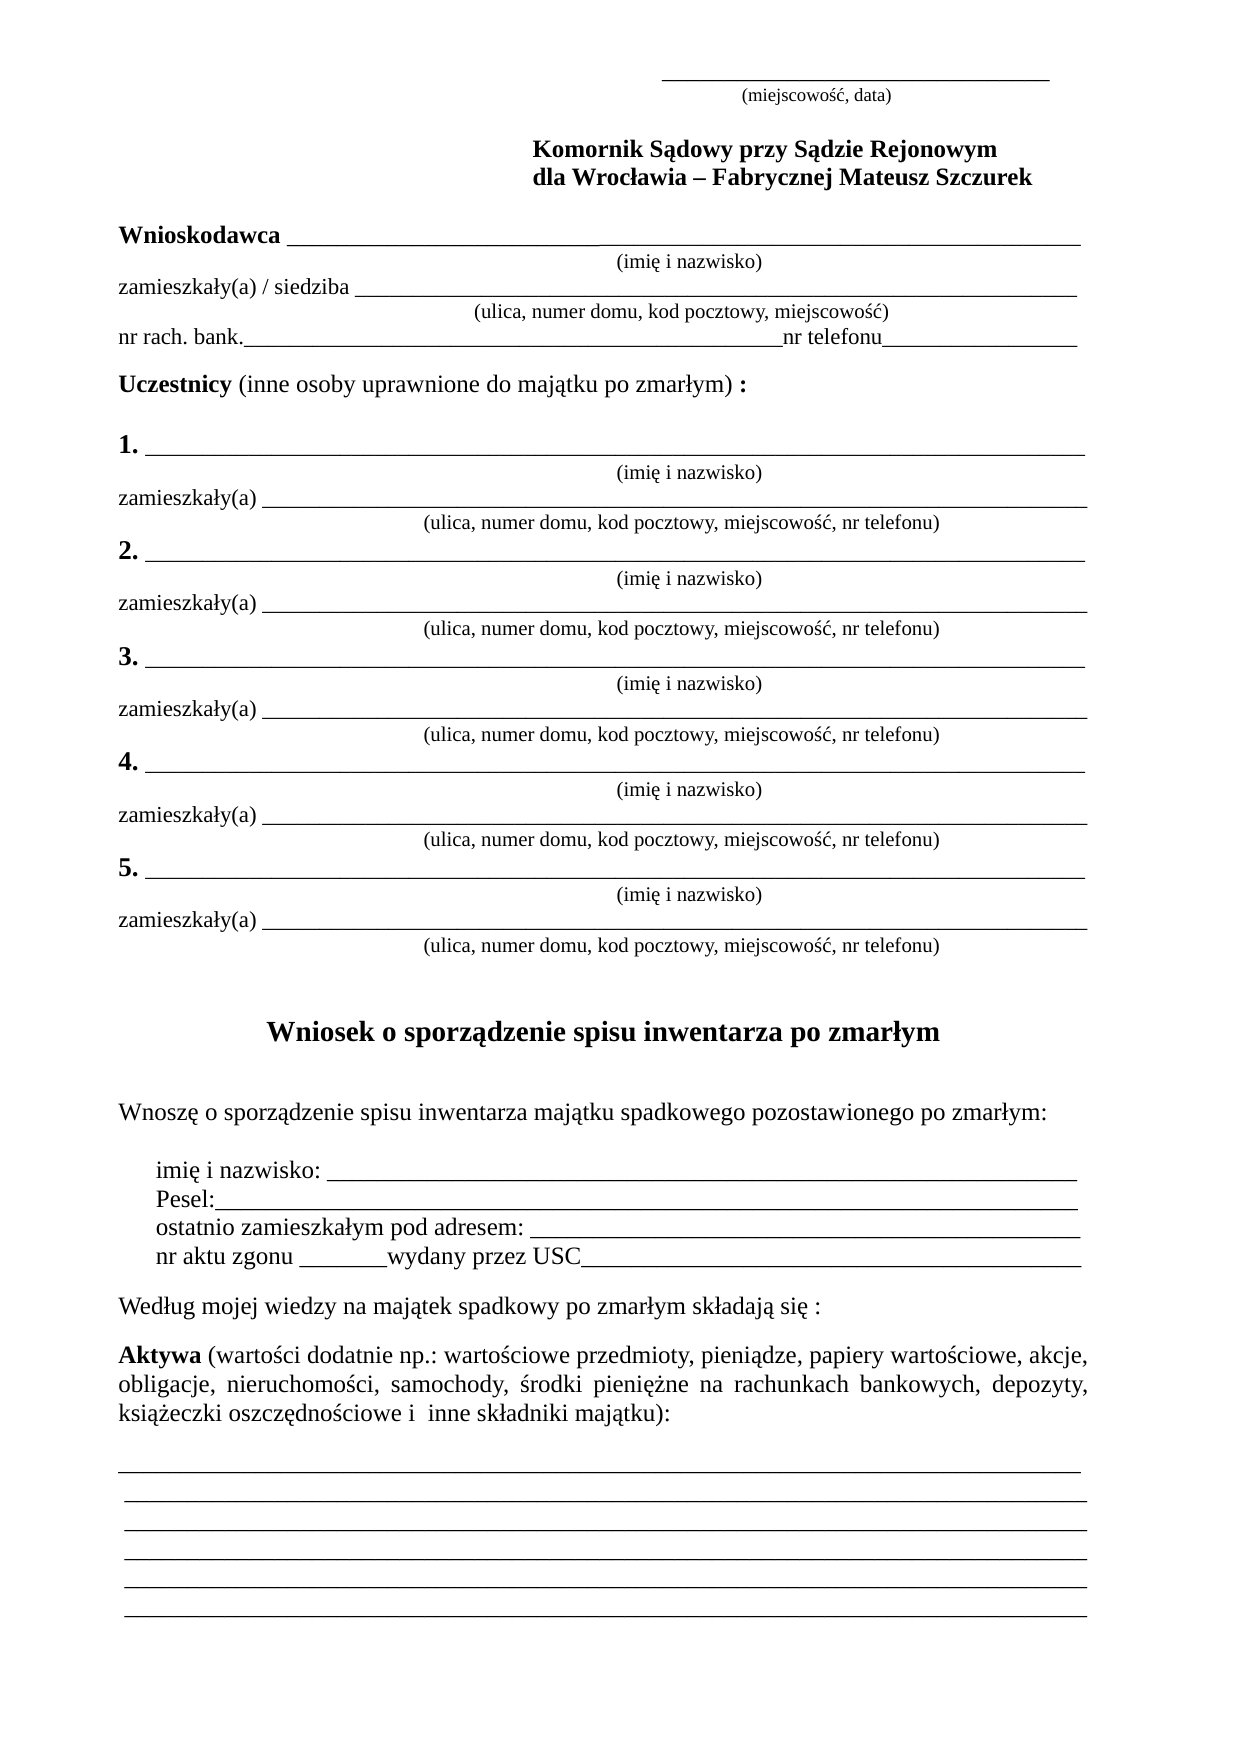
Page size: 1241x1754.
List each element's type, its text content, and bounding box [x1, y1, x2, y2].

text Wnoszę o sporządzenie spisu inwentarza majątku spadkowego pozostawionego po zmarłym: [118, 1097, 1088, 1126]
text Wnioskodawca ___________________________________________________________________ [118, 220, 1088, 249]
text zamieszkały(a) ________________________________________________________________________ [118, 695, 1088, 721]
text (ulica, numer domu, kod pocztowy, miejscowość, nr telefonu) [118, 510, 1088, 534]
list ostatnio zamieszkałym pod adresem: ____________________________________________ [156, 1212, 1088, 1241]
text _____________________________________________________________________________ [118, 1447, 1088, 1476]
text Wniosek o sporządzenie spisu inwentarza po zmarłym [118, 1014, 1088, 1048]
text _____________________________________________________________________________ [118, 1534, 1088, 1562]
text zamieszkały(a) ________________________________________________________________________ [118, 801, 1088, 827]
text (imię i nazwisko) [118, 777, 1088, 801]
text nr rach. bank._______________________________________________nr telefonu_________________ [118, 323, 1088, 349]
text (miejscowość, data) [662, 83, 1088, 105]
text (ulica, numer domu, kod pocztowy, miejscowość, nr telefonu) [118, 827, 1088, 851]
text zamieszkały(a) ________________________________________________________________________ [118, 589, 1088, 616]
text (ulica, numer domu, kod pocztowy, miejscowość) [118, 299, 1088, 323]
text nr aktu zgonu _______wydany przez USC________________________________________ [156, 1241, 1088, 1270]
text Uczestnicy (inne osoby uprawnione do majątku po zmarłym) : [118, 369, 1088, 397]
text zamieszkały(a) ________________________________________________________________________ [118, 906, 1088, 933]
text _____________________________________________________________________________ [118, 1591, 1088, 1620]
text (ulica, numer domu, kod pocztowy, miejscowość, nr telefonu) [118, 933, 1088, 957]
text 2. __________________________________________________________________________________ [118, 534, 1088, 565]
text 3. __________________________________________________________________________________ [118, 640, 1088, 671]
text (imię i nazwisko) [118, 460, 1088, 484]
list Pesel:_____________________________________________________________________ [156, 1184, 1088, 1212]
text Według mojej wiedzy na majątek spadkowy po zmarłym składają się : [118, 1291, 1088, 1319]
text dla Wrocławia – Fabrycznej Mateusz Szczurek [532, 162, 1088, 191]
text _____________________________________________________________________________ [118, 1476, 1088, 1505]
text zamieszkały(a) / siedziba _______________________________________________________________ [118, 273, 1088, 299]
text (imię i nazwisko) [118, 249, 1088, 273]
text _______________________________ [662, 55, 1088, 83]
text 4. __________________________________________________________________________________ [118, 746, 1088, 777]
text _____________________________________________________________________________ [118, 1562, 1088, 1591]
text (imię i nazwisko) [118, 565, 1088, 589]
text 1. __________________________________________________________________________________ [118, 429, 1088, 460]
text _____________________________________________________________________________ [118, 1505, 1088, 1534]
text (ulica, numer domu, kod pocztowy, miejscowość, nr telefonu) [118, 721, 1088, 746]
list imię i nazwisko: ____________________________________________________________ [156, 1155, 1088, 1184]
text zamieszkały(a) ________________________________________________________________________ [118, 484, 1088, 510]
text (ulica, numer domu, kod pocztowy, miejscowość, nr telefonu) [118, 616, 1088, 640]
text Aktywa (wartości dodatnie np.: wartościowe przedmioty, pieniądze, papiery wartościowe, akcje, obligacje, nieruchomości, samochody, środki pieniężne na rachunkach bankowych, depozyty, książeczki oszczędnościowe i inne składniki majątku): [118, 1340, 1088, 1427]
text 5. __________________________________________________________________________________ [118, 851, 1088, 882]
text (imię i nazwisko) [118, 882, 1088, 906]
text Komornik Sądowy przy Sądzie Rejonowym [532, 134, 1088, 162]
text (imię i nazwisko) [118, 671, 1088, 695]
